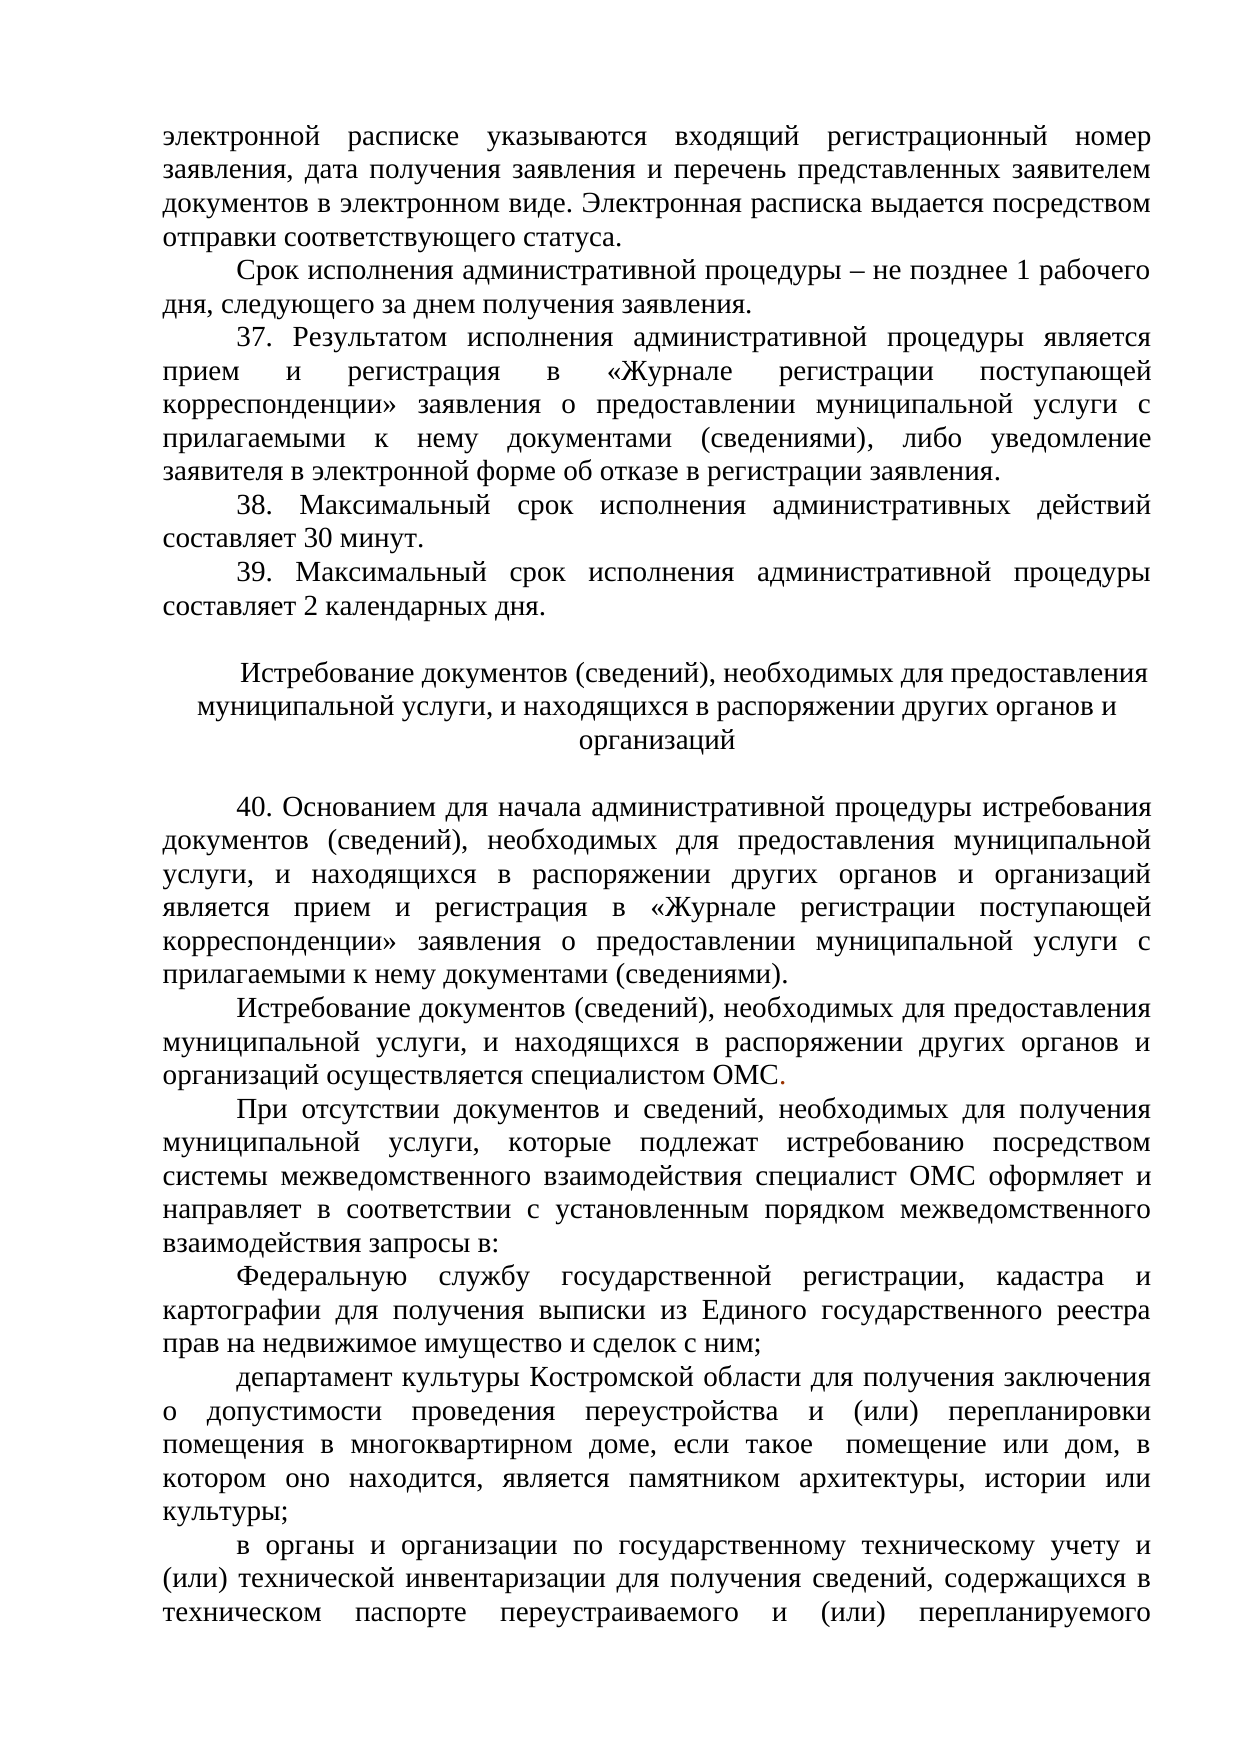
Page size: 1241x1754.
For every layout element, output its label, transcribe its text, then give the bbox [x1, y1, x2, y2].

text Федеральную службу государственной регистрации, кадастра и картографии для получения выписки из Единого государственного реестра прав на недвижимое имущество и сделок с ним; [162, 1258, 1152, 1359]
text При отсутствии документов и сведений, необходимых для получения муниципальной услуги, которые подлежат истребованию посредством системы межведомственного взаимодействия специалист ОМС оформляет и направляет в соответствии с установленным порядком межведомственного взаимодействия запросы в: [162, 1091, 1152, 1258]
text Истребование документов (сведений), необходимых для предоставления муниципальной услуги, и находящихся в распоряжении других органов и организаций [162, 655, 1152, 755]
text 38. Максимальный срок исполнения административных действий составляет 30 минут. [162, 487, 1152, 554]
text Истребование документов (сведений), необходимых для предоставления муниципальной услуги, и находящихся в распоряжении других органов и организаций осуществляется специалистом ОМС. [162, 990, 1152, 1091]
text 37. Результатом исполнения административной процедуры является прием и регистрация в «Журнале регистрации поступающей корреспонденции» заявления о предоставлении муниципальной услуги с прилагаемыми к нему документами (сведениями), либо уведомление заявителя в электронной форме об отказе в регистрации заявления. [162, 319, 1152, 487]
text департамент культуры Костромской области для получения заключения о допустимости проведения переустройства и (или) перепланировки помещения в многоквартирном доме, если такое помещение или дом, в котором оно находится, является памятником архитектуры, истории или культуры; [162, 1359, 1152, 1527]
text в органы и организации по государственному техническому учету и (или) технической инвентаризации для получения сведений, содержащихся в техническом паспорте переустраиваемого и (или) перепланируемого [162, 1527, 1152, 1627]
text 39. Максимальный срок исполнения административной процедуры составляет 2 календарных дня. [162, 554, 1152, 621]
text электронной расписке указываются входящий регистрационный номер заявления, дата получения заявления и перечень представленных заявителем документов в электронном виде. Электронная расписка выдается посредством отправки соответствующего статуса. [162, 118, 1152, 252]
text 40. Основанием для начала административной процедуры истребования документов (сведений), необходимых для предоставления муниципальной услуги, и находящихся в распоряжении других органов и организаций является прием и регистрация в «Журнале регистрации поступающей корреспонденции» заявления о предоставлении муниципальной услуги с прилагаемыми к нему документами (сведениями). [162, 789, 1152, 990]
text Срок исполнения административной процедуры – не позднее 1 рабочего дня, следующего за днем получения заявления. [162, 252, 1152, 319]
